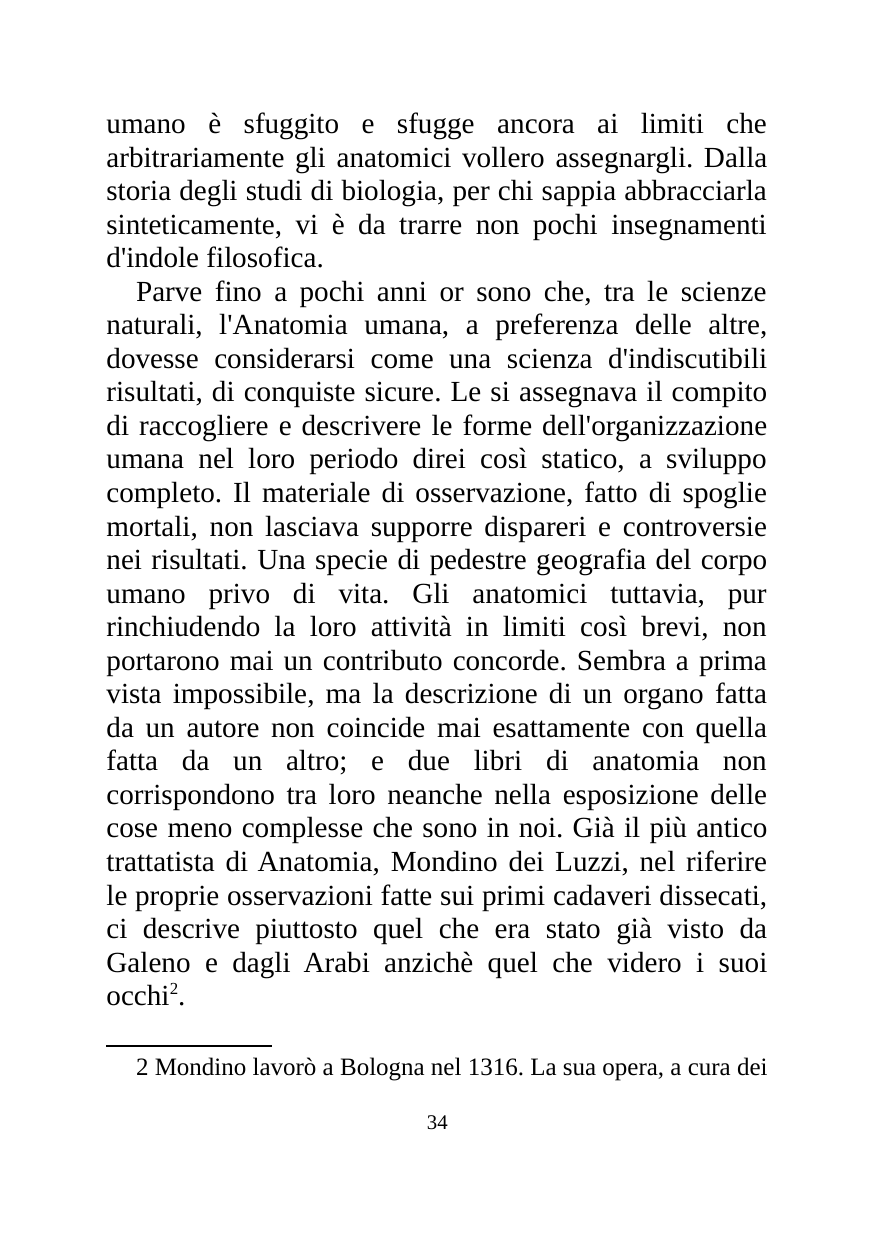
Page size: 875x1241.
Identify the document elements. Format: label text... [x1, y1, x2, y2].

text umano è sfuggito e sfugge ancora ai limiti che arbitrariamente gli anatomici vollero assegnargli. Dalla storia degli studi di biologia, per chi sappia abbracciarla sinteticamente, vi è da trarre non pochi insegnamenti d'indole filosofica. [106, 106, 768, 274]
text Parve fino a pochi anni or sono che, tra le scienze naturali, l'Anatomia umana, a preferenza delle altre, dovesse considerarsi come una scienza d'indiscutibili risultati, di conquiste sicure. Le si assegnava il compito di raccogliere e descrivere le forme dell'organizzazione umana nel loro periodo direi così statico, a sviluppo completo. Il materiale di osservazione, fatto di spoglie mortali, non lasciava supporre dispareri e controversie nei risultati. Una specie di pedestre geografia del corpo umano privo di vita. Gli anatomici tuttavia, pur rinchiudendo la loro attività in limiti così brevi, non portarono mai un contributo concorde. Sembra a prima vista impossibile, ma la descrizione di un organo fatta da un autore non coincide mai esattamente con quella fatta da un altro; e due libri di anatomia non corrispondono tra loro neanche nella esposizione delle cose meno complesse che sono in noi. Già il più antico trattatista di Anatomia, Mondino dei Luzzi, nel riferire le proprie osservazioni fatte sui primi cadaveri dissecati, ci descrive piuttosto quel che era stato già visto da Galeno e dagli Arabi anzichè quel che videro i suoi occhi. [106, 274, 768, 1012]
text Mondino lavorò a Bologna nel 1316. La sua opera, a cura dei [106, 1052, 768, 1080]
